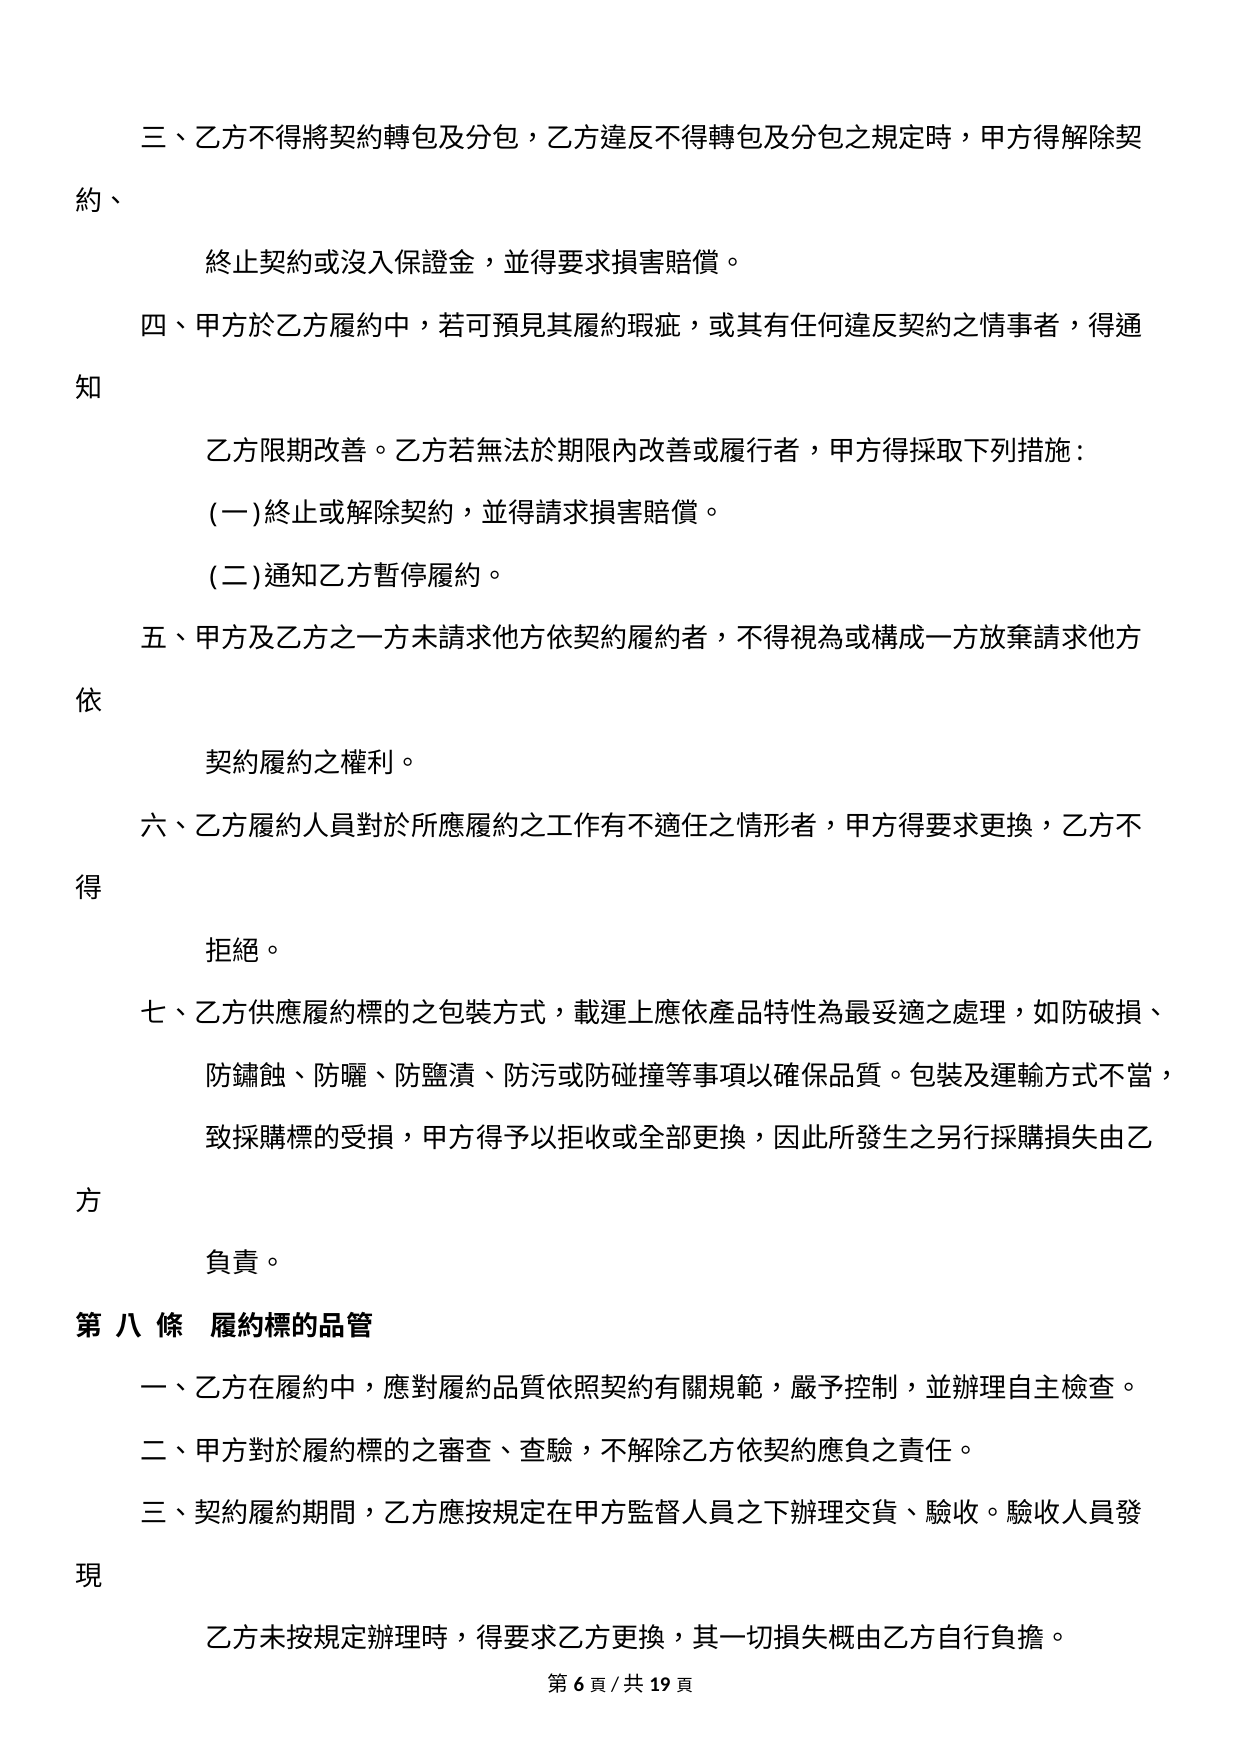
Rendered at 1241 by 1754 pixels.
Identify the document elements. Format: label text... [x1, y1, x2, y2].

text 二、甲方對於履約標的之審查、查驗，不解除乙方依契約應負之責任。 [75, 1407, 1165, 1469]
text 乙方限期改善。乙方若無法於期限內改善或履行者，甲方得採取下列措施: [75, 407, 1165, 469]
text 第 八 條 履約標的品管 [75, 1282, 1165, 1344]
text 拒絕。 [75, 907, 1165, 969]
text 四、甲方於乙方履約中，若可預見其履約瑕疵，或其有任何違反契約之情事者，得通知 [75, 282, 1165, 407]
text 六、乙方履約人員對於所應履約之工作有不適任之情形者，甲方得要求更換，乙方不得 [75, 782, 1165, 907]
text 三、契約履約期間，乙方應按規定在甲方監督人員之下辦理交貨、驗收。驗收人員發現 [75, 1469, 1165, 1594]
text (一)終止或解除契約，並得請求損害賠償。 [75, 469, 1165, 532]
text 一、乙方在履約中，應對履約品質依照契約有關規範，嚴予控制，並辦理自主檢查。 [75, 1344, 1165, 1407]
text 契約履約之權利。 [75, 719, 1165, 782]
text 乙方未按規定辦理時，得要求乙方更換，其一切損失概由乙方自行負擔。 [75, 1594, 1165, 1657]
text 五、甲方及乙方之一方未請求他方依契約履約者，不得視為或構成一方放棄請求他方依 [75, 594, 1165, 719]
text (二)通知乙方暫停履約。 [75, 532, 1165, 594]
text 三、乙方不得將契約轉包及分包，乙方違反不得轉包及分包之規定時，甲方得解除契約、 終止契約或沒入保證金，並得要求損害賠償。 [75, 94, 1165, 282]
text 七、乙方供應履約標的之包裝方式，載運上應依產品特性為最妥適之處理，如防破損、 防鏽蝕、防曬、防鹽漬、防污或防碰撞等事項以確保品質。包裝及運輸方式不當， 致採購標的受損，甲方得予以拒收或全部更換，因此所發生之另行採購損失由乙方 負責。 [75, 969, 1165, 1282]
